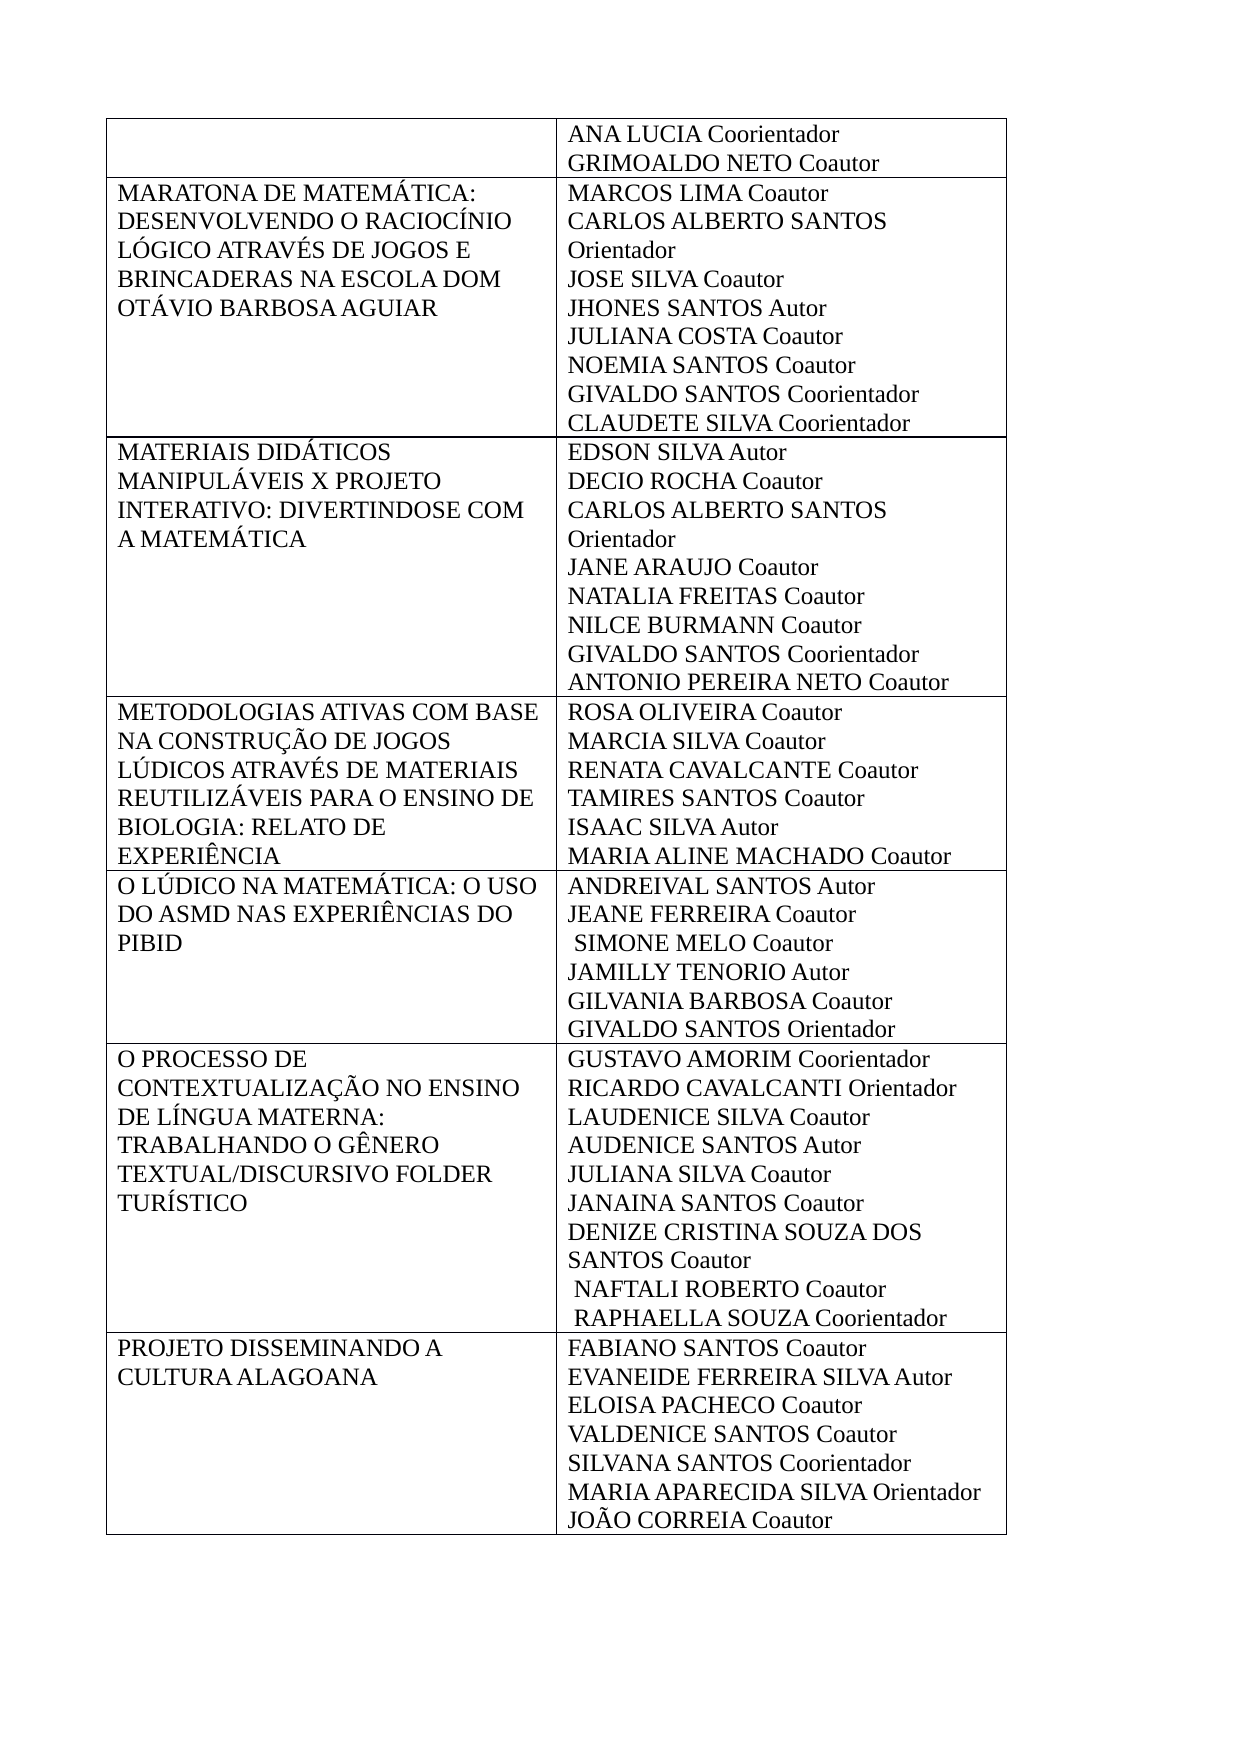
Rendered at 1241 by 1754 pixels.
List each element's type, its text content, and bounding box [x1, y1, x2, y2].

table_cell ANDREIVAL SANTOS Autor JEANE FERREIRA Coautor SIMONE MELO Coautor JAMILLY TENORIO Autor GILVANIA BARBOSA Coautor GIVALDO SANTOS Orientador [557, 871, 1006, 1043]
table_cell PROJETO DISSEMINANDO A CULTURA ALAGOANA [107, 1333, 556, 1534]
table_cell MARCOS LIMA Coautor CARLOS ALBERTO SANTOS Orientador JOSE SILVA Coautor JHONES SANTOS Autor JULIANA COSTA Coautor NOEMIA SANTOS Coautor GIVALDO SANTOS Coorientador CLAUDETE SILVA Coorientador [557, 178, 1006, 436]
table_cell EDSON SILVA Autor DECIO ROCHA Coautor CARLOS ALBERTO SANTOS Orientador JANE ARAUJO Coautor NATALIA FREITAS Coautor NILCE BURMANN Coautor GIVALDO SANTOS Coorientador ANTONIO PEREIRA NETO Coautor [557, 438, 1006, 696]
table_cell GUSTAVO AMORIM Coorientador RICARDO CAVALCANTI Orientador LAUDENICE SILVA Coautor AUDENICE SANTOS Autor JULIANA SILVA Coautor JANAINA SANTOS Coautor DENIZE CRISTINA SOUZA DOS SANTOS Coautor NAFTALI ROBERTO Coautor RAPHAELLA SOUZA Coorientador [557, 1044, 1006, 1332]
table_cell O LÚDICO NA MATEMÁTICA: O USO DO ASMD NAS EXPERIÊNCIAS DO PIBID [107, 871, 556, 1043]
table_cell MATERIAIS DIDÁTICOS MANIPULÁVEIS X PROJETO INTERATIVO: DIVERTINDO­SE COM A MATEMÁTICA [107, 438, 556, 696]
table_cell METODOLOGIAS ATIVAS COM BASE NA CONSTRUÇÃO DE JOGOS LÚDICOS ATRAVÉS DE MATERIAIS REUTILIZÁVEIS PARA O ENSINO DE BIOLOGIA: RELATO DE EXPERIÊNCIA [107, 697, 556, 870]
table_cell [107, 119, 556, 177]
table_cell MARATONA DE MATEMÁTICA: DESENVOLVENDO O RACIOCÍNIO LÓGICO ATRAVÉS DE JOGOS E BRINCADERAS NA ESCOLA DOM OTÁVIO BARBOSA AGUIAR [107, 178, 556, 436]
table_cell ANA LUCIA Coorientador GRIMOALDO NETO Coautor [557, 119, 1006, 177]
table_cell ROSA OLIVEIRA Coautor MARCIA SILVA Coautor RENATA CAVALCANTE Coautor TAMIRES SANTOS Coautor ISAAC SILVA Autor MARIA ALINE MACHADO Coautor [557, 697, 1006, 870]
table_cell FABIANO SANTOS Coautor EVANEIDE FERREIRA SILVA Autor ELOISA PACHECO Coautor VALDENICE SANTOS Coautor SILVANA SANTOS Coorientador MARIA APARECIDA SILVA Orientador JOÃO CORREIA Coautor [557, 1333, 1006, 1534]
table_cell O PROCESSO DE CONTEXTUALIZAÇÃO NO ENSINO DE LÍNGUA MATERNA: TRABALHANDO O GÊNERO TEXTUAL/DISCURSIVO FOLDER TURÍSTICO [107, 1044, 556, 1332]
